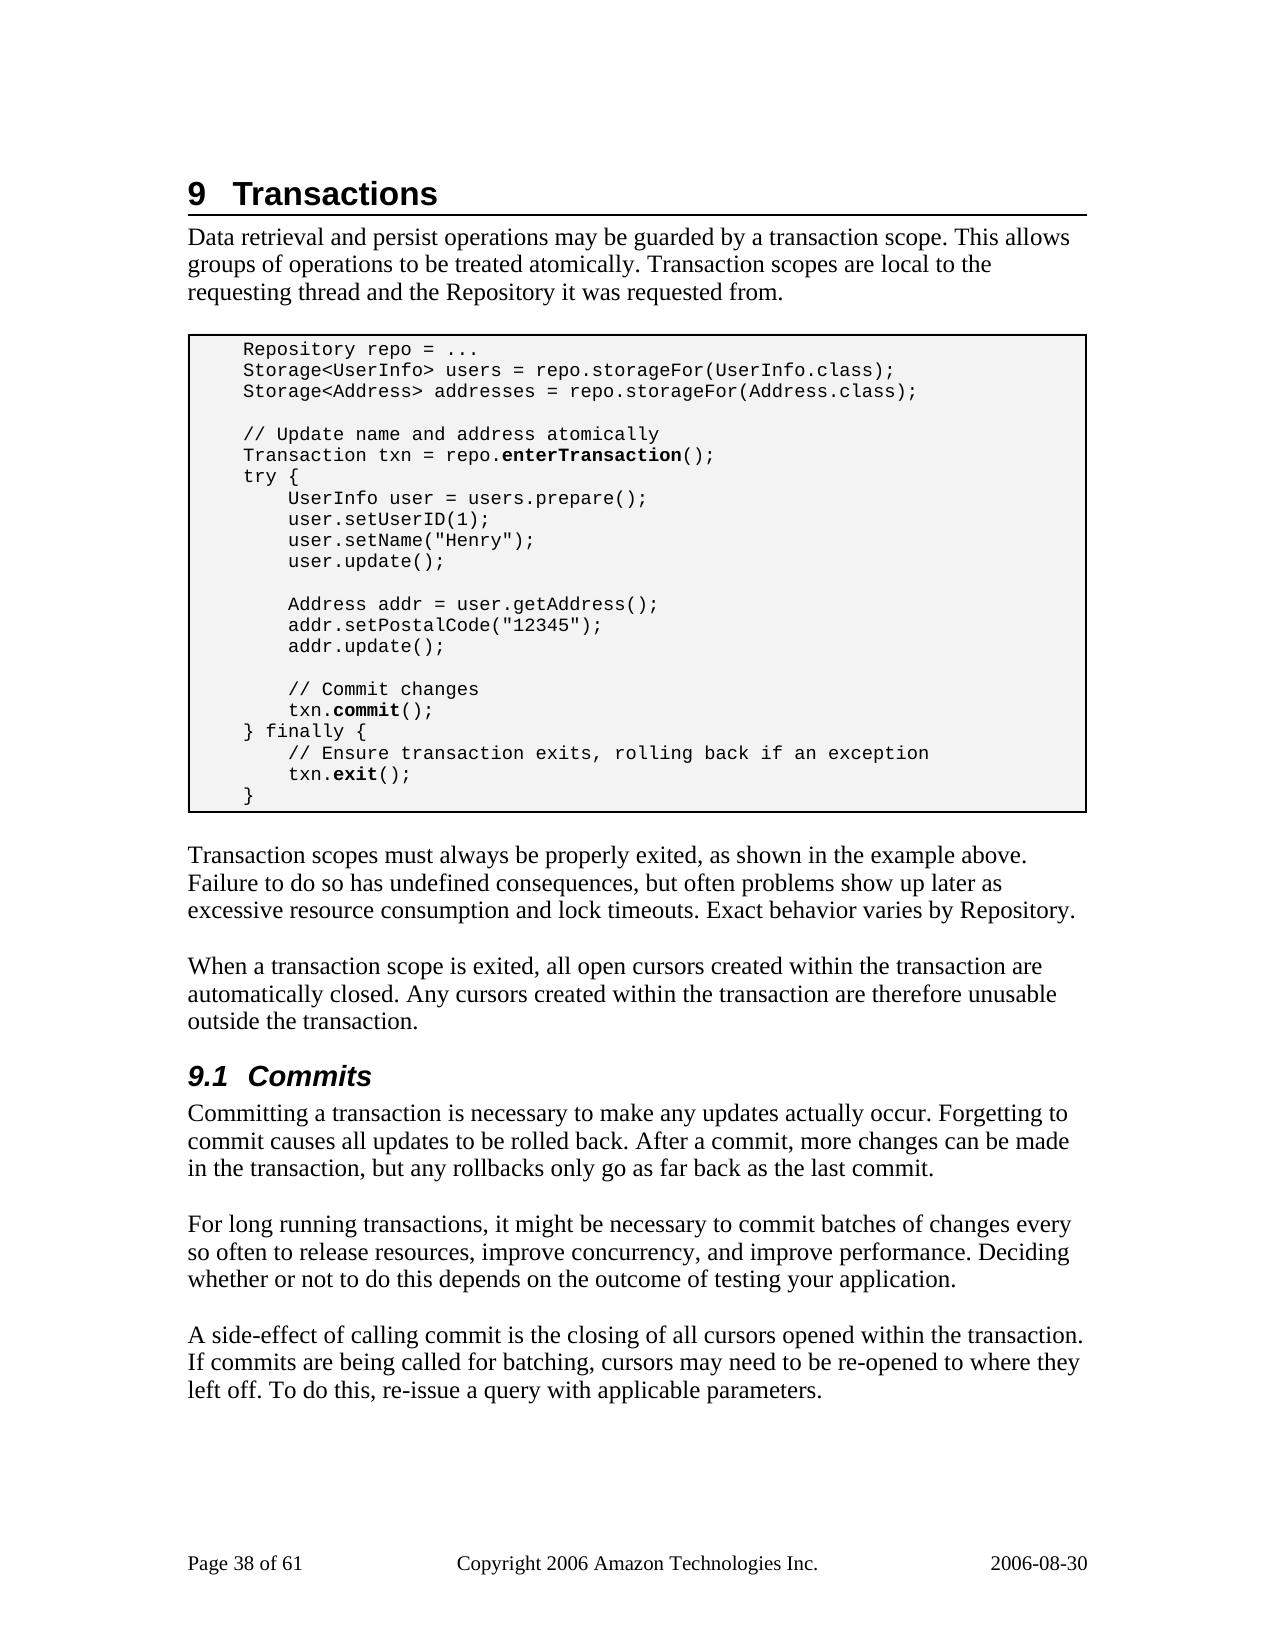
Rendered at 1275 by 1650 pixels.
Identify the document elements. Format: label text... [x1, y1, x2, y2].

text addr.update(); [190, 631, 1085, 652]
text } [190, 780, 1085, 811]
subtitle Transactions [187, 175, 1087, 216]
text user.setName("Henry"); [190, 525, 1085, 546]
text Address addr = user.getAddress(); [190, 588, 1085, 610]
text UserInfo user = users.prepare(); [190, 482, 1085, 503]
text } finally { [190, 716, 1085, 737]
text user.setUserID(1); [190, 503, 1085, 525]
text When a transaction scope is exited, all open cursors created within the transaction are automatically closed. Any cursors created within the transaction are therefore unusable outside the transaction. [187, 952, 1087, 1035]
text A side-effect of calling commit is the closing of all cursors opened within the transaction. If commits are being called for batching, cursors may need to be re-opened to where they left off. To do this, re-issue a query with applicable parameters. [187, 1321, 1087, 1404]
text Storage<UserInfo> users = repo.storageFor(UserInfo.class); [190, 355, 1085, 376]
text Repository repo = ... [190, 336, 1085, 355]
text // Ensure transaction exits, rolling back if an exception [190, 737, 1085, 758]
subtitle Commits [187, 1060, 1087, 1093]
text addr.setPostalCode("12345"); [190, 610, 1085, 631]
text Storage<Address> addresses = repo.storageFor(Address.class); [190, 376, 1085, 397]
text For long running transactions, it might be necessary to commit batches of changes every so often to release resources, improve concurrency, and improve performance. Deciding whether or not to do this depends on the outcome of testing your application. [187, 1210, 1087, 1293]
text user.update(); [190, 546, 1085, 567]
text // Commit changes [190, 673, 1085, 695]
text Data retrieval and persist operations may be guarded by a transaction scope. This allows groups of operations to be treated atomically. Transaction scopes are local to the requesting thread and the Repository it was requested from. [187, 223, 1087, 306]
text txn.commit(); [190, 695, 1085, 716]
text try { [190, 461, 1085, 482]
text Transaction scopes must always be properly exited, as shown in the example above. Failure to do so has undefined consequences, but often problems show up later as excessive resource consumption and lock timeouts. Exact behavior varies by Repository. [187, 841, 1087, 924]
text Committing a transaction is necessary to make any updates actually occur. Forgetting to commit causes all updates to be rolled back. After a commit, more changes can be made in the transaction, but any rollbacks only go as far back as the last commit. [187, 1099, 1087, 1182]
text txn.exit(); [190, 758, 1085, 780]
text Transaction txn = repo.enterTransaction(); [190, 440, 1085, 461]
text // Update name and address atomically [190, 418, 1085, 440]
